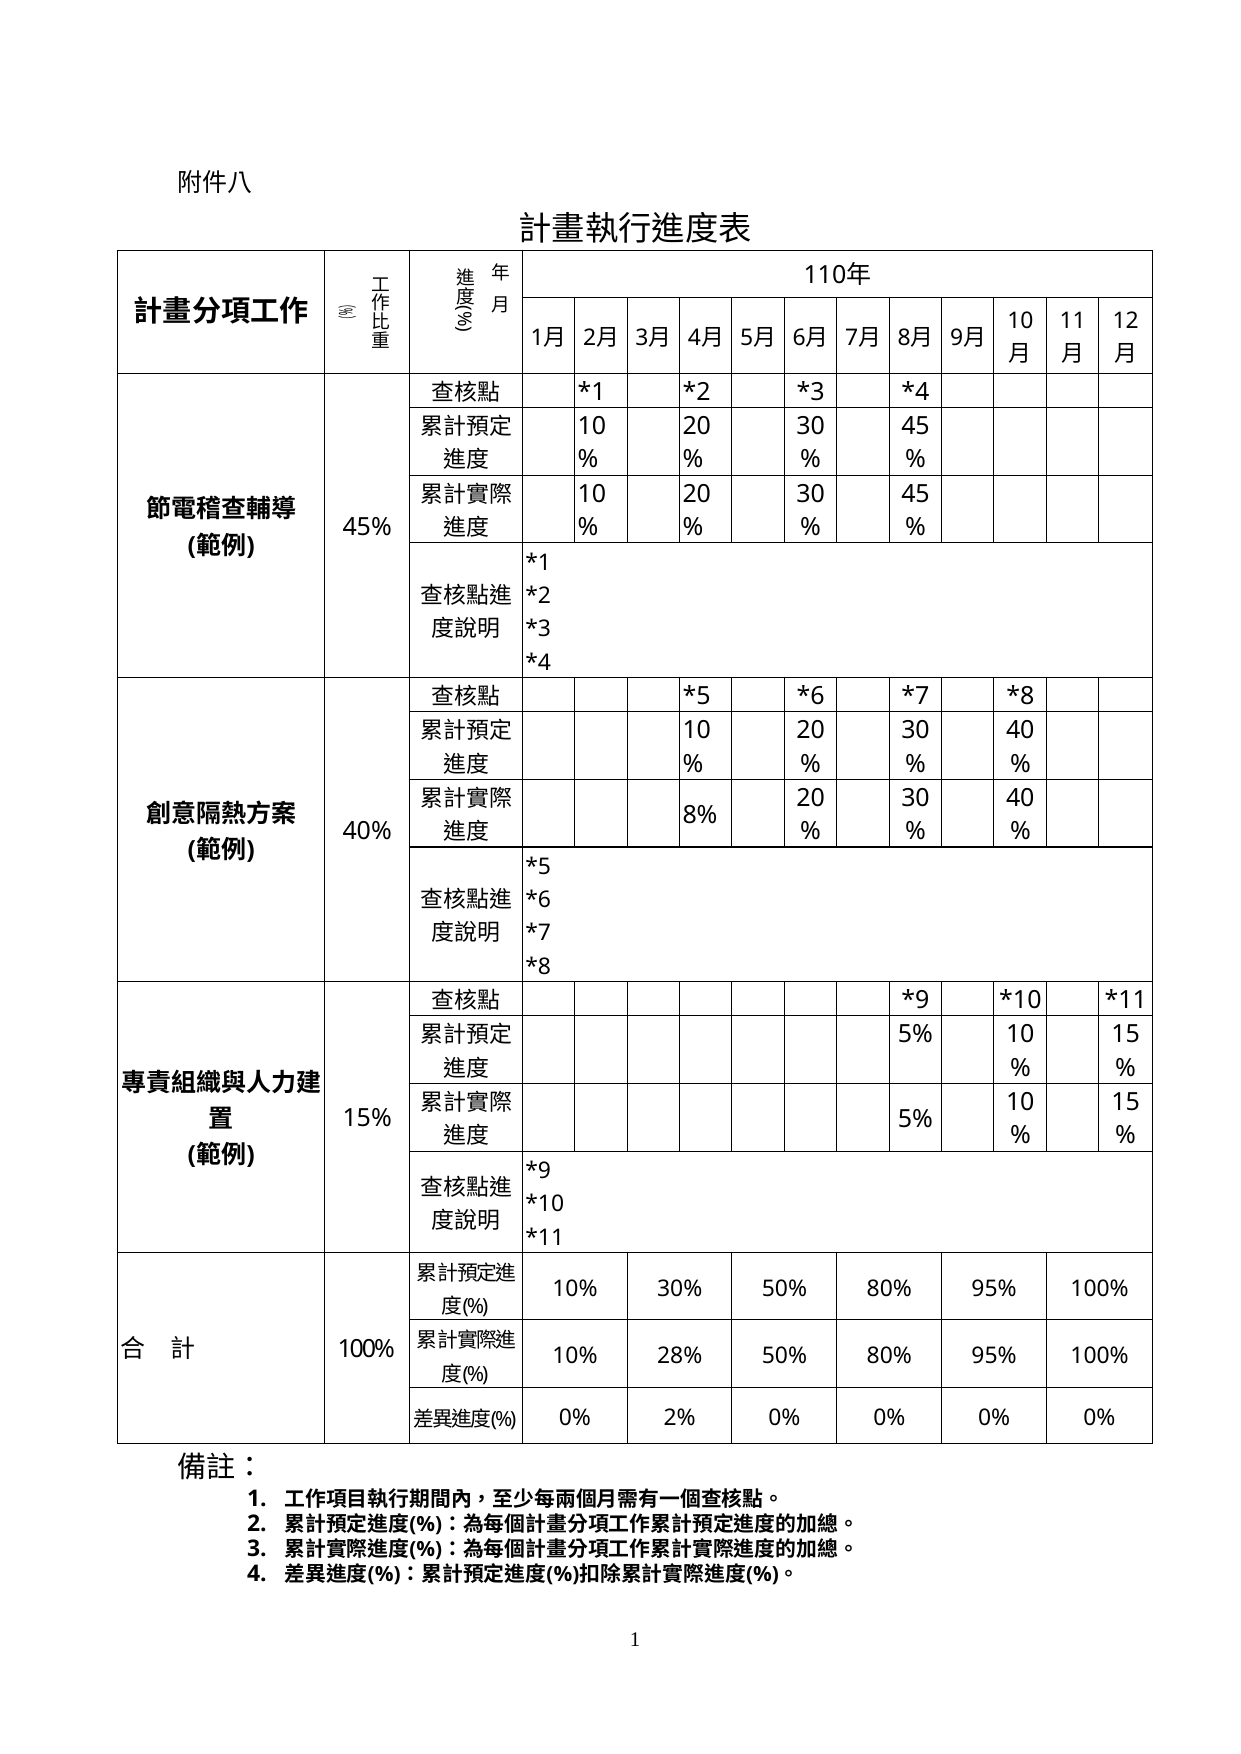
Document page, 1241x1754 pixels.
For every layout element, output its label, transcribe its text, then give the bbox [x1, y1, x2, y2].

table_cell [628, 1084, 679, 1151]
table_cell 累計實際進度 [410, 1084, 522, 1151]
table_cell 查核點 [410, 374, 522, 407]
table_cell 0% [1047, 1388, 1152, 1443]
table_cell 5% [890, 1084, 941, 1151]
table_cell 7月 [837, 298, 889, 372]
table_cell [523, 678, 574, 711]
table_cell [628, 678, 679, 711]
table_cell 30% [890, 712, 941, 779]
table_cell 10% [575, 408, 627, 474]
table_cell 累計實際進度 [410, 476, 522, 542]
table_cell [732, 712, 784, 779]
table_cell [523, 1016, 574, 1083]
text 計畫執行進度表 [177, 202, 1092, 250]
table_cell [1047, 1016, 1098, 1083]
table_header 工作比重（%） [325, 251, 409, 372]
table_cell 45% [325, 374, 409, 677]
table_cell 查核點 [410, 982, 522, 1015]
table_cell 20% [680, 476, 731, 542]
table_cell 查核點進度說明 [410, 848, 522, 981]
table_cell [1099, 712, 1152, 779]
table_cell 0% [837, 1388, 941, 1443]
table_cell [575, 712, 627, 779]
table_cell [732, 476, 784, 542]
table_cell [1047, 712, 1098, 779]
table_cell 10月 [994, 298, 1046, 372]
table_cell 累計實際進度 [410, 780, 522, 846]
table_cell 專責組織與人力建置 (範例) [118, 982, 324, 1252]
table_cell *7 [890, 678, 941, 711]
table_cell [1099, 476, 1152, 542]
table_cell [732, 1016, 784, 1083]
table_cell 80% [837, 1253, 941, 1319]
table_cell 11月 [1047, 298, 1098, 372]
table_cell 40% [994, 780, 1046, 846]
table_cell [575, 1084, 627, 1151]
table_cell 12月 [1099, 298, 1152, 372]
table_cell [785, 1016, 836, 1083]
table_cell *5 *6 *7 *8 [523, 848, 1152, 981]
table_cell [1047, 1084, 1098, 1151]
table_cell 2月 [575, 298, 627, 372]
table_cell [680, 1084, 731, 1151]
table_cell [837, 374, 889, 407]
table_cell 合 計 [118, 1253, 324, 1443]
table_cell [1047, 678, 1098, 711]
table_cell 4月 [680, 298, 731, 372]
list 累計實際進度(%)：為每個計畫分項工作累計實際進度的加總。 [247, 1536, 1092, 1561]
table_cell 95% [942, 1253, 1046, 1319]
table_cell 30% [628, 1253, 731, 1319]
table_cell *2 [680, 374, 731, 407]
table_cell [628, 780, 679, 846]
table_cell [732, 408, 784, 474]
table_cell [942, 1084, 993, 1151]
table_cell 40% [994, 712, 1046, 779]
table_cell [628, 982, 679, 1015]
table_cell [628, 374, 679, 407]
table_cell [837, 678, 889, 711]
table_cell [1047, 374, 1098, 407]
table_cell 查核點 [410, 678, 522, 711]
table_cell 創意隔熱方案 (範例) [118, 678, 324, 981]
table_cell [837, 408, 889, 474]
table_cell [523, 1084, 574, 1151]
table_cell [1099, 780, 1152, 846]
table_cell *3 [785, 374, 836, 407]
table_cell 28% [628, 1320, 731, 1387]
table_cell [575, 780, 627, 846]
table_cell [523, 408, 574, 474]
table_cell 1月 [523, 298, 574, 372]
table_cell *9 [890, 982, 941, 1015]
table_cell 累計預定進度 [410, 408, 522, 474]
table_header 110年 [523, 251, 1152, 297]
table_cell [837, 1016, 889, 1083]
table_cell 9月 [942, 298, 993, 372]
table_cell [942, 678, 993, 711]
table_cell 累計預定進度 [410, 1016, 522, 1083]
table_cell 30% [785, 408, 836, 474]
list 工作項目執行期間內，至少每兩個月需有一個查核點。 [247, 1486, 1092, 1511]
table_cell 0% [732, 1388, 836, 1443]
table_cell [1047, 476, 1098, 542]
table_cell [1047, 408, 1098, 474]
table_cell 45% [890, 408, 941, 474]
table_cell 累計預定進度(%) [410, 1253, 522, 1319]
table_cell 100% [325, 1253, 409, 1443]
table_cell 15% [1099, 1084, 1152, 1151]
table_cell [732, 982, 784, 1015]
table_cell 10% [523, 1320, 627, 1387]
table_cell [942, 780, 993, 846]
table_cell 8月 [890, 298, 941, 372]
table_cell 10% [994, 1016, 1046, 1083]
table_cell [942, 476, 993, 542]
table_cell [732, 1084, 784, 1151]
table_cell 30% [890, 780, 941, 846]
table_cell 6月 [785, 298, 836, 372]
table_cell [628, 408, 679, 474]
table_cell 10% [994, 1084, 1046, 1151]
table_cell *10 [994, 982, 1046, 1015]
table_cell 累計實際進度(%) [410, 1320, 522, 1387]
table_cell [942, 1016, 993, 1083]
table_cell 15% [1099, 1016, 1152, 1083]
table_cell *1 [575, 374, 627, 407]
table_cell 差異進度(%) [410, 1388, 522, 1443]
table_cell [837, 780, 889, 846]
table_cell [732, 678, 784, 711]
table_cell 95% [942, 1320, 1046, 1387]
table_cell 10% [680, 712, 731, 779]
table_cell *5 [680, 678, 731, 711]
table_cell *11 [1099, 982, 1152, 1015]
table_cell [837, 1084, 889, 1151]
table_cell [837, 712, 889, 779]
table_cell [1099, 678, 1152, 711]
text 備註： [177, 1444, 1092, 1486]
table_cell [523, 476, 574, 542]
table_cell [680, 1016, 731, 1083]
table_cell 40% [325, 678, 409, 981]
table_cell [523, 374, 574, 407]
text 附件八 [177, 148, 1092, 202]
table_cell [837, 476, 889, 542]
table_cell [575, 1016, 627, 1083]
table_cell *8 [994, 678, 1046, 711]
table_cell 45% [890, 476, 941, 542]
table_header 年 月 進度(%) [410, 251, 522, 372]
table_cell *1 *2 *3 *4 [523, 543, 1152, 677]
list 累計預定進度(%)：為每個計畫分項工作累計預定進度的加總。 [247, 1511, 1092, 1536]
table_cell [523, 780, 574, 846]
table_cell 0% [523, 1388, 627, 1443]
table_cell 8% [680, 780, 731, 846]
table_cell [732, 780, 784, 846]
table_cell [942, 982, 993, 1015]
table_cell 5% [890, 1016, 941, 1083]
table_cell [1047, 780, 1098, 846]
table_cell 2% [628, 1388, 731, 1443]
table_cell 30% [785, 476, 836, 542]
table_cell [1099, 408, 1152, 474]
table_cell [575, 982, 627, 1015]
table_cell 80% [837, 1320, 941, 1387]
table_cell 20% [785, 712, 836, 779]
table_cell *6 [785, 678, 836, 711]
table_cell 0% [942, 1388, 1046, 1443]
table_cell [942, 408, 993, 474]
table_cell [523, 982, 574, 1015]
table_cell 節電稽查輔導 (範例) [118, 374, 324, 677]
table_cell *9 *10 *11 [523, 1152, 1152, 1252]
table_cell 100% [1047, 1320, 1152, 1387]
table_cell 50% [732, 1320, 836, 1387]
table_cell 20% [680, 408, 731, 474]
table_cell 累計預定進度 [410, 712, 522, 779]
table_cell [575, 678, 627, 711]
table_cell [628, 712, 679, 779]
table_cell 查核點進度說明 [410, 1152, 522, 1252]
table_cell [628, 476, 679, 542]
table_cell [942, 712, 993, 779]
table_cell 100% [1047, 1253, 1152, 1319]
table_cell [994, 374, 1046, 407]
table_cell [732, 374, 784, 407]
table_cell 10% [575, 476, 627, 542]
table_header 計畫分項工作 [118, 251, 324, 372]
table_cell 10% [523, 1253, 627, 1319]
table_cell [785, 982, 836, 1015]
table_cell [994, 408, 1046, 474]
table_cell 20% [785, 780, 836, 846]
table_cell [680, 982, 731, 1015]
table_cell 15% [325, 982, 409, 1252]
table_cell [523, 712, 574, 779]
table_cell [1099, 374, 1152, 407]
table_cell [837, 982, 889, 1015]
table_cell 查核點進度說明 [410, 543, 522, 677]
table_cell 50% [732, 1253, 836, 1319]
table_cell *4 [890, 374, 941, 407]
table_cell [942, 374, 993, 407]
list 差異進度(%)：累計預定進度(%)扣除累計實際進度(%)。 [247, 1561, 1092, 1586]
table_cell 3月 [628, 298, 679, 372]
table_cell [628, 1016, 679, 1083]
table_cell 5月 [732, 298, 784, 372]
table_cell [994, 476, 1046, 542]
table_cell [1047, 982, 1098, 1015]
table_cell [785, 1084, 836, 1151]
